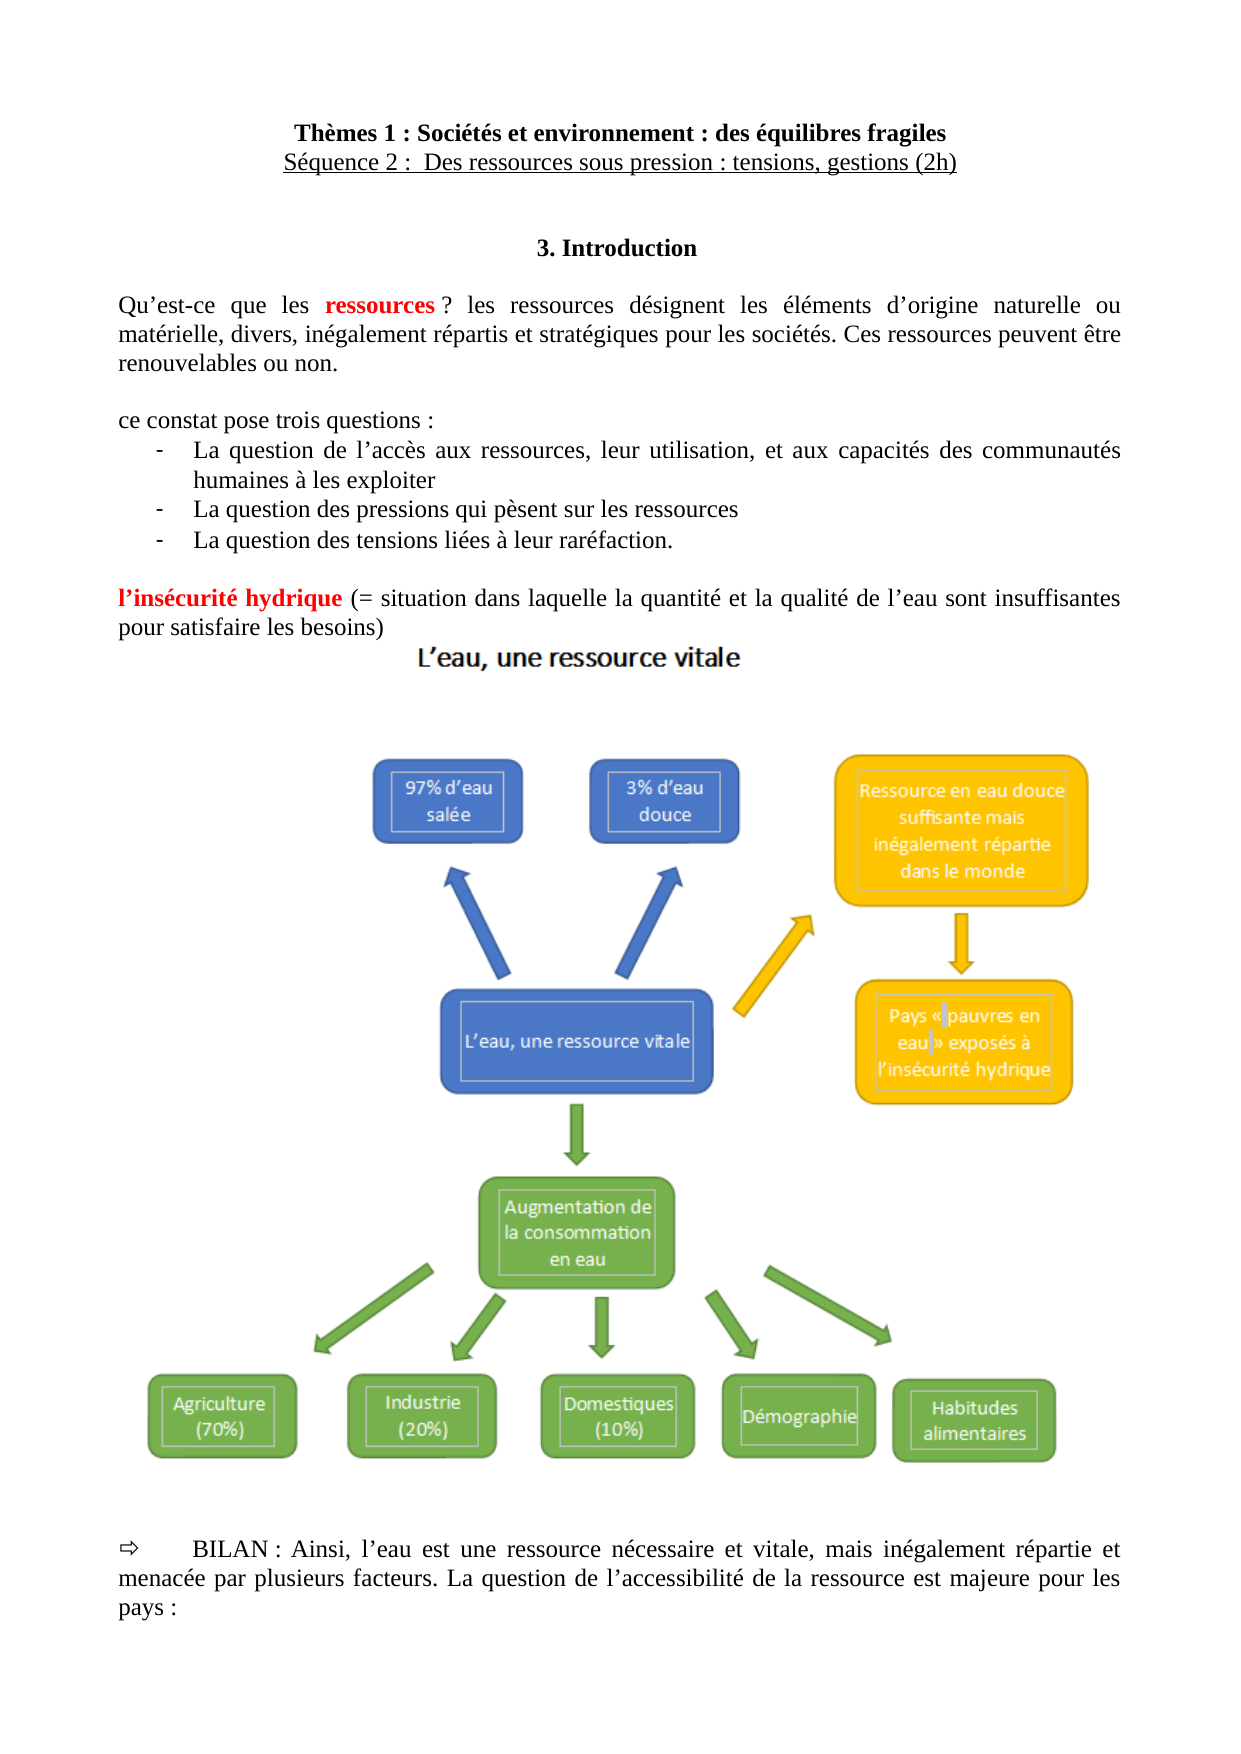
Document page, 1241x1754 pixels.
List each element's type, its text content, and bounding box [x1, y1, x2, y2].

list La question des pressions qui pèsent sur les ressources [156, 494, 1122, 524]
text l’insécurité hydrique (= situation dans laquelle la quantité et la qualité de l’eau sont insuffisantes pour satisfaire les besoins) [118, 583, 1122, 641]
text 3. Introduction [118, 233, 1122, 262]
list BILAN : Ainsi, l’eau est une ressource nécessaire et vitale, mais inégalement répartie et menacée par plusieurs facteurs. La question de l’accessibilité de la ressource est majeure pour les pays : [118, 1534, 1122, 1620]
text Séquence 2 : Des ressources sous pression : tensions, gestions (2h) [118, 147, 1122, 176]
text Qu’est-ce que les ressources ? les ressources désignent les éléments d’origine naturelle ou matérielle, divers, inégalement répartis et stratégiques pour les sociétés. Ces ressources peuvent être renouvelables ou non. [118, 291, 1122, 377]
picture [118, 641, 1123, 1477]
list La question des tensions liées à leur raréfaction. [156, 524, 1122, 555]
text Thèmes 1 : Sociétés et environnement : des équilibres fragiles [118, 118, 1122, 147]
list La question de l’accès aux ressources, leur utilisation, et aux capacités des communautés humaines à les exploiter [156, 434, 1122, 494]
text ce constat pose trois questions : [118, 406, 1122, 434]
